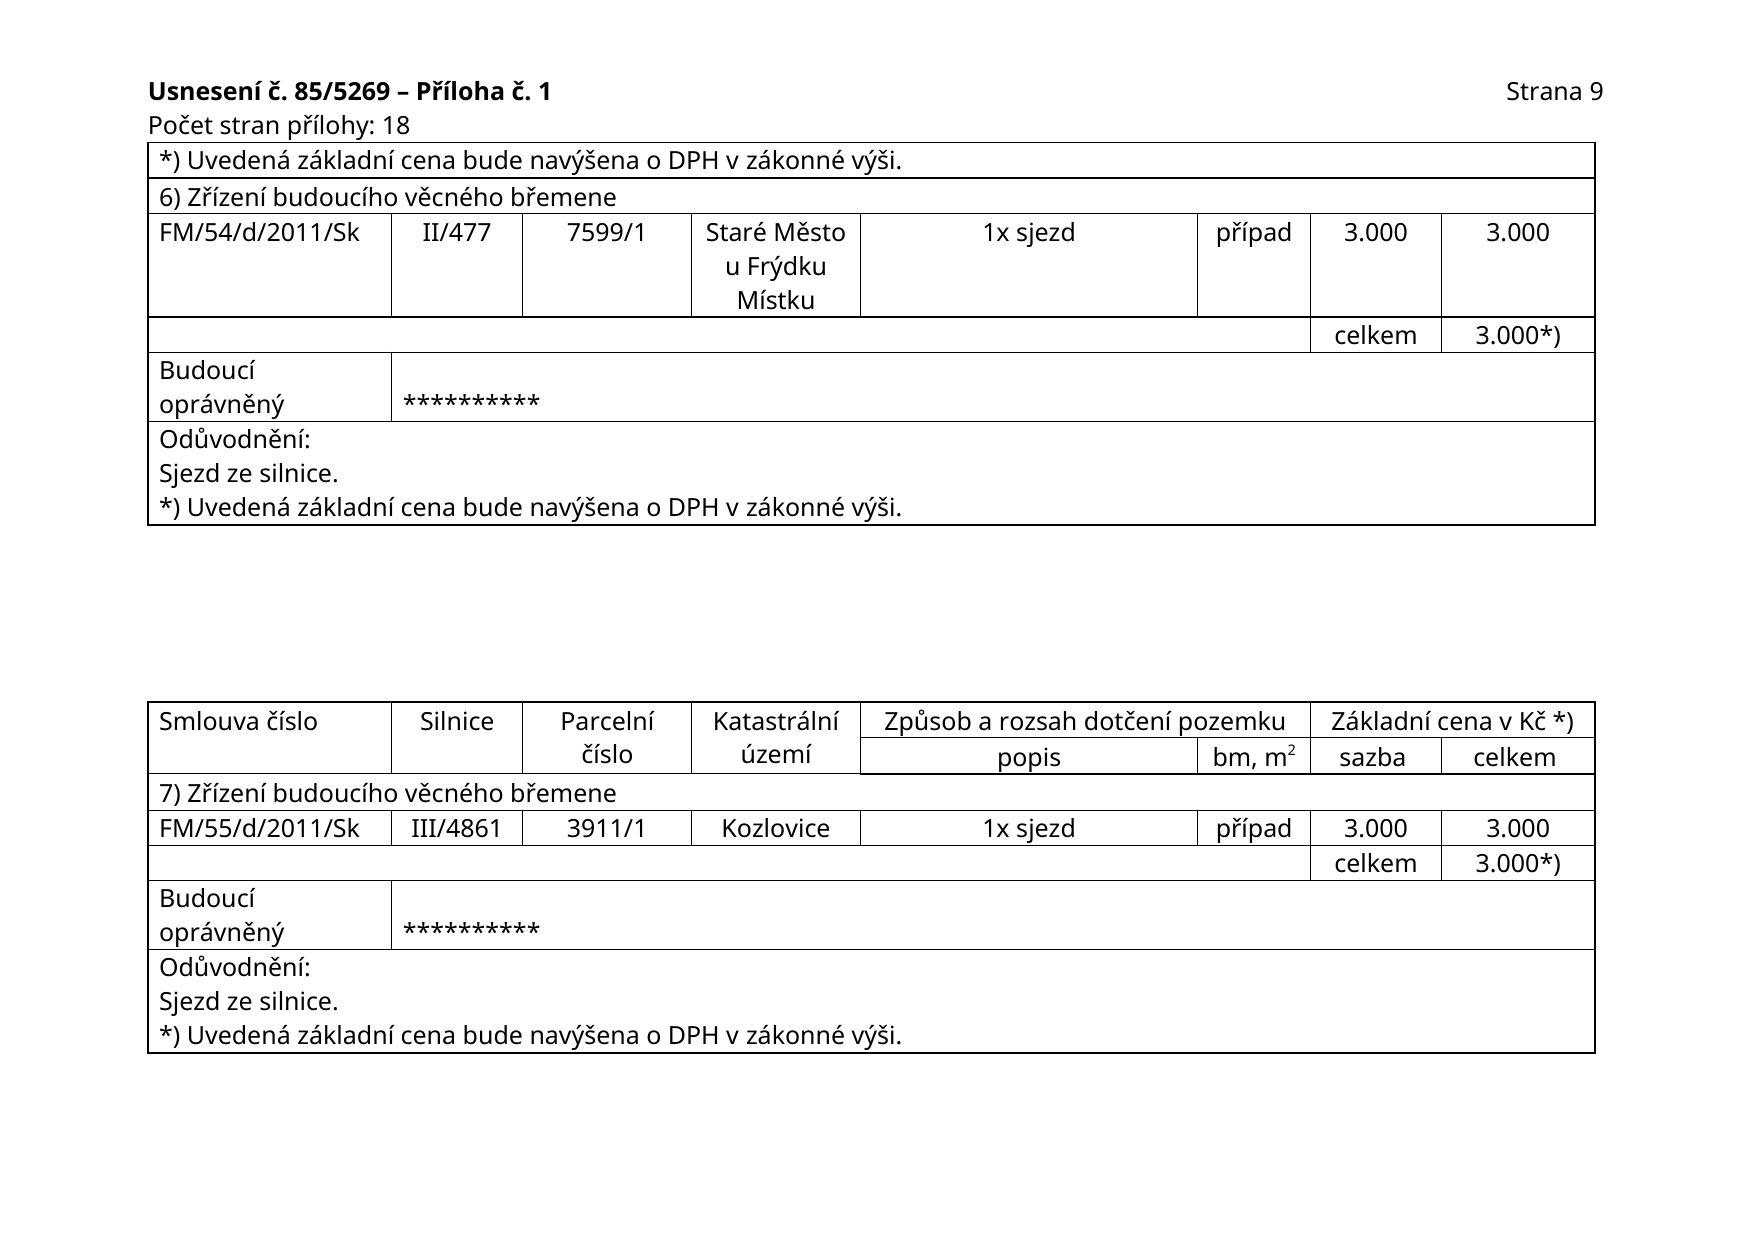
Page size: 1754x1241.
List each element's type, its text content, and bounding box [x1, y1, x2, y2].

table_cell II/477 [392, 214, 522, 316]
table_cell 3911/1 [523, 811, 691, 844]
table_cell Kozlovice [692, 811, 860, 844]
table_header Základní cena v Kč *) [1311, 703, 1594, 737]
table_cell bm, m2 [1198, 738, 1310, 773]
table_cell celkem [1311, 846, 1441, 880]
table_cell popis [861, 738, 1197, 773]
table_cell Budoucí oprávněný [149, 881, 391, 949]
table_cell [149, 846, 1310, 880]
table_cell případ [1198, 811, 1310, 844]
table_cell 7) Zřízení budoucího věcného břemene [149, 774, 1594, 809]
table_header Parcelní číslo [523, 703, 691, 773]
table_cell FM/55/d/2011/Sk [149, 811, 391, 844]
table_cell 7599/1 [523, 214, 691, 316]
table_header Silnice [392, 703, 522, 773]
table_cell 3.000 [1442, 214, 1594, 316]
table_cell Odůvodnění: Sjezd ze silnice. *) Uvedená základní cena bude navýšena o DPH v zákonné výši. [149, 422, 1594, 524]
table_cell FM/54/d/2011/Sk [149, 214, 391, 316]
table_header Způsob a rozsah dotčení pozemku [861, 703, 1310, 737]
table_cell ********** [392, 353, 1594, 421]
table_cell Odůvodnění: Sjezd ze silnice. *) Uvedená základní cena bude navýšena o DPH v zákonné výši. [149, 950, 1594, 1052]
table_cell Budoucí oprávněný [149, 353, 391, 421]
table_cell sazba [1311, 738, 1441, 773]
table_cell celkem [1311, 318, 1441, 352]
table_cell 3.000 [1311, 214, 1441, 316]
table_cell případ [1198, 214, 1310, 316]
table_cell 1x sjezd [861, 214, 1197, 316]
table_cell 3.000 [1311, 811, 1441, 844]
table_cell *) Uvedená základní cena bude navýšena o DPH v zákonné výši. [149, 143, 1594, 177]
table_cell 6) Zřízení budoucího věcného břemene [149, 179, 1594, 213]
table_cell Staré Město u Frýdku Místku [692, 214, 860, 316]
table_cell 3.000*) [1442, 318, 1594, 352]
table_cell III/4861 [392, 811, 522, 844]
table_cell [149, 318, 1310, 352]
table_cell 3.000*) [1442, 846, 1594, 880]
table_header Katastrální území [692, 703, 860, 773]
table_cell ********** [392, 881, 1594, 949]
table_header Smlouva číslo [149, 703, 391, 773]
table_cell 3.000 [1442, 811, 1594, 844]
table_cell 1x sjezd [861, 811, 1197, 844]
table_cell celkem [1442, 738, 1594, 773]
